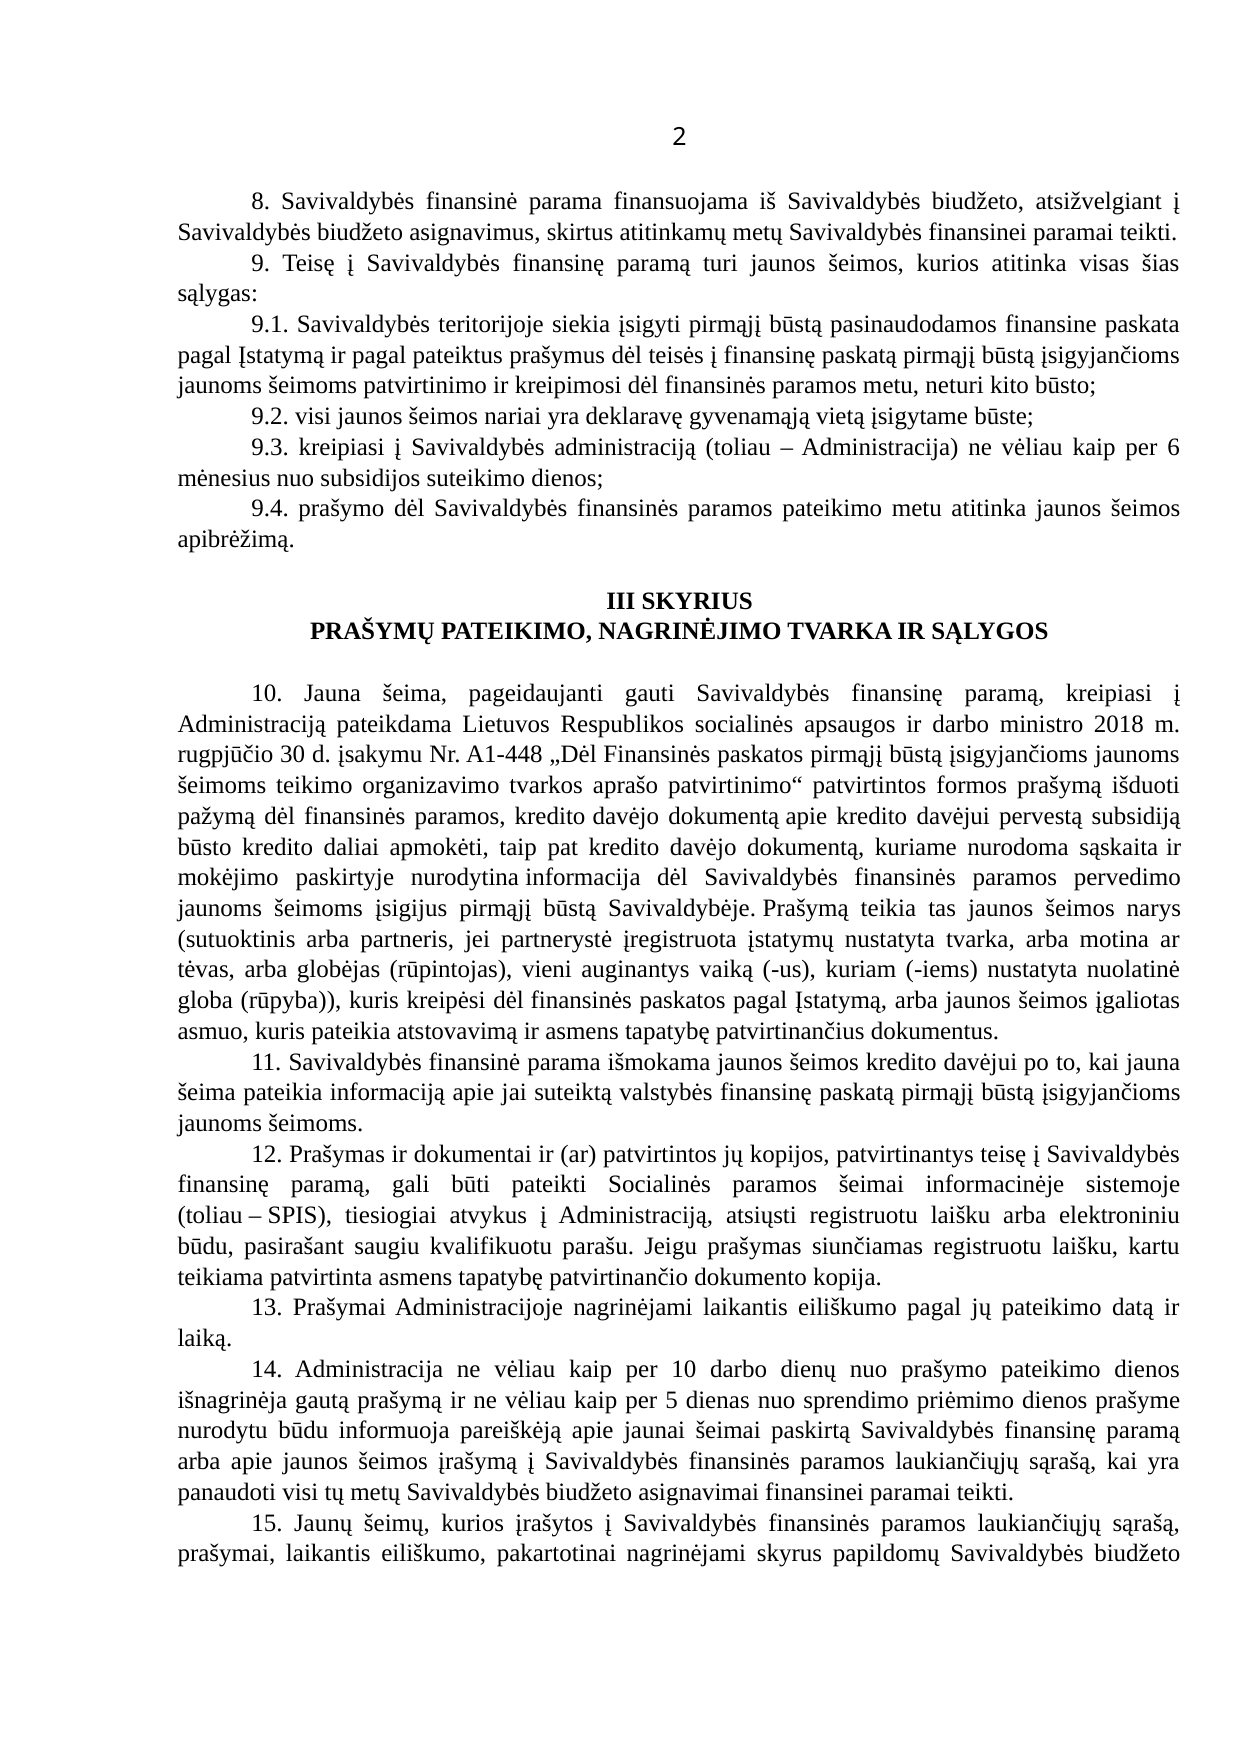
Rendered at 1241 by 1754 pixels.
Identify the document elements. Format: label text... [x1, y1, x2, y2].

text 11. Savivaldybės finansinė parama išmokama jaunos šeimos kredito davėjui po to, kai jauna šeima pateikia informaciją apie jai suteiktą valstybės finansinę paskatą pirmąjį būstą įsigyjančioms jaunoms šeimoms. [177, 1047, 1181, 1137]
text 9.4. prašymo dėl Savivaldybės finansinės paramos pateikimo metu atitinka jaunos šeimos apibrėžimą. [177, 493, 1181, 553]
text 9. Teisę į Savivaldybės finansinę paramą turi jaunos šeimos, kurios atitinka visas šias sąlygas: [177, 248, 1181, 307]
text 9.2. visi jaunos šeimos nariai yra deklaravę gyvenamąją vietą įsigytame būste; [177, 401, 1181, 430]
text 10. Jauna šeima, pageidaujanti gauti Savivaldybės finansinę paramą, kreipiasi į Administraciją pateikdama Lietuvos Respublikos socialinės apsaugos ir darbo ministro 2018 m. rugpjūčio 30 d. įsakymu Nr. A1-448 „Dėl Finansinės paskatos pirmąjį būstą įsigyjančioms jaunoms šeimoms teikimo organizavimo tvarkos aprašo patvirtinimo“ patvirtintos formos prašymą išduoti pažymą dėl finansinės paramos, kredito davėjo dokumentą apie kredito davėjui pervestą subsidiją būsto kredito daliai apmokėti, taip pat kredito davėjo dokumentą, kuriame nurodoma sąskaita ir mokėjimo paskirtyje nurodytina informacija dėl Savivaldybės finansinės paramos pervedimo jaunoms šeimoms įsigijus pirmąjį būstą Savivaldybėje. Prašymą teikia tas jaunos šeimos narys (sutuoktinis arba partneris, jei partnerystė įregistruota įstatymų nustatyta tvarka, arba motina ar tėvas, arba globėjas (rūpintojas), vieni auginantys vaiką (-us), kuriam (-iems) nustatyta nuolatinė globa (rūpyba)), kuris kreipėsi dėl finansinės paskatos pagal Įstatymą, arba jaunos šeimos įgaliotas asmuo, kuris pateikia atstovavimą ir asmens tapatybę patvirtinančius dokumentus. [177, 678, 1181, 1045]
text 12. Prašymas ir dokumentai ir (ar) patvirtintos jų kopijos, patvirtinantys teisę į Savivaldybės finansinę paramą, gali būti pateikti Socialinės paramos šeimai informacinėje sistemoje (toliau – SPIS), tiesiogiai atvykus į Administraciją, atsiųsti registruotu laišku arba elektroniniu būdu, pasirašant saugiu kvalifikuotu parašu. Jeigu prašymas siunčiamas registruotu laišku, kartu teikiama patvirtinta asmens tapatybę patvirtinančio dokumento kopija. [177, 1139, 1181, 1291]
text III SKYRIUS [177, 586, 1181, 614]
text 9.3. kreipiasi į Savivaldybės administraciją (toliau – Administracija) ne vėliau kaip per 6 mėnesius nuo subsidijos suteikimo dienos; [177, 432, 1181, 492]
text 9.1. Savivaldybės teritorijoje siekia įsigyti pirmąjį būstą pasinaudodamos finansine paskata pagal Įstatymą ir pagal pateiktus prašymus dėl teisės į finansinę paskatą pirmąjį būstą įsigyjančioms jaunoms šeimoms patvirtinimo ir kreipimosi dėl finansinės paramos metu, neturi kito būsto; [177, 309, 1181, 399]
text 13. Prašymai Administracijoje nagrinėjami laikantis eiliškumo pagal jų pateikimo datą ir laiką. [177, 1292, 1181, 1352]
text 14. Administracija ne vėliau kaip per 10 darbo dienų nuo prašymo pateikimo dienos išnagrinėja gautą prašymą ir ne vėliau kaip per 5 dienas nuo sprendimo priėmimo dienos prašyme nurodytu būdu informuoja pareiškėją apie jaunai šeimai paskirtą Savivaldybės finansinę paramą arba apie jaunos šeimos įrašymą į Savivaldybės finansinės paramos laukiančiųjų sąrašą, kai yra panaudoti visi tų metų Savivaldybės biudžeto asignavimai finansinei paramai teikti. [177, 1354, 1181, 1506]
text 15. Jaunų šeimų, kurios įrašytos į Savivaldybės finansinės paramos laukiančiųjų sąrašą, prašymai, laikantis eiliškumo, pakartotinai nagrinėjami skyrus papildomų Savivaldybės biudžeto [177, 1508, 1181, 1567]
text PRAŠYMŲ PATEIKIMO, NAGRINĖJIMO TVARKA IR SĄLYGOS [177, 616, 1181, 645]
text 8. Savivaldybės finansinė parama finansuojama iš Savivaldybės biudžeto, atsižvelgiant į Savivaldybės biudžeto asignavimus, skirtus atitinkamų metų Savivaldybės finansinei paramai teikti. [177, 186, 1181, 246]
